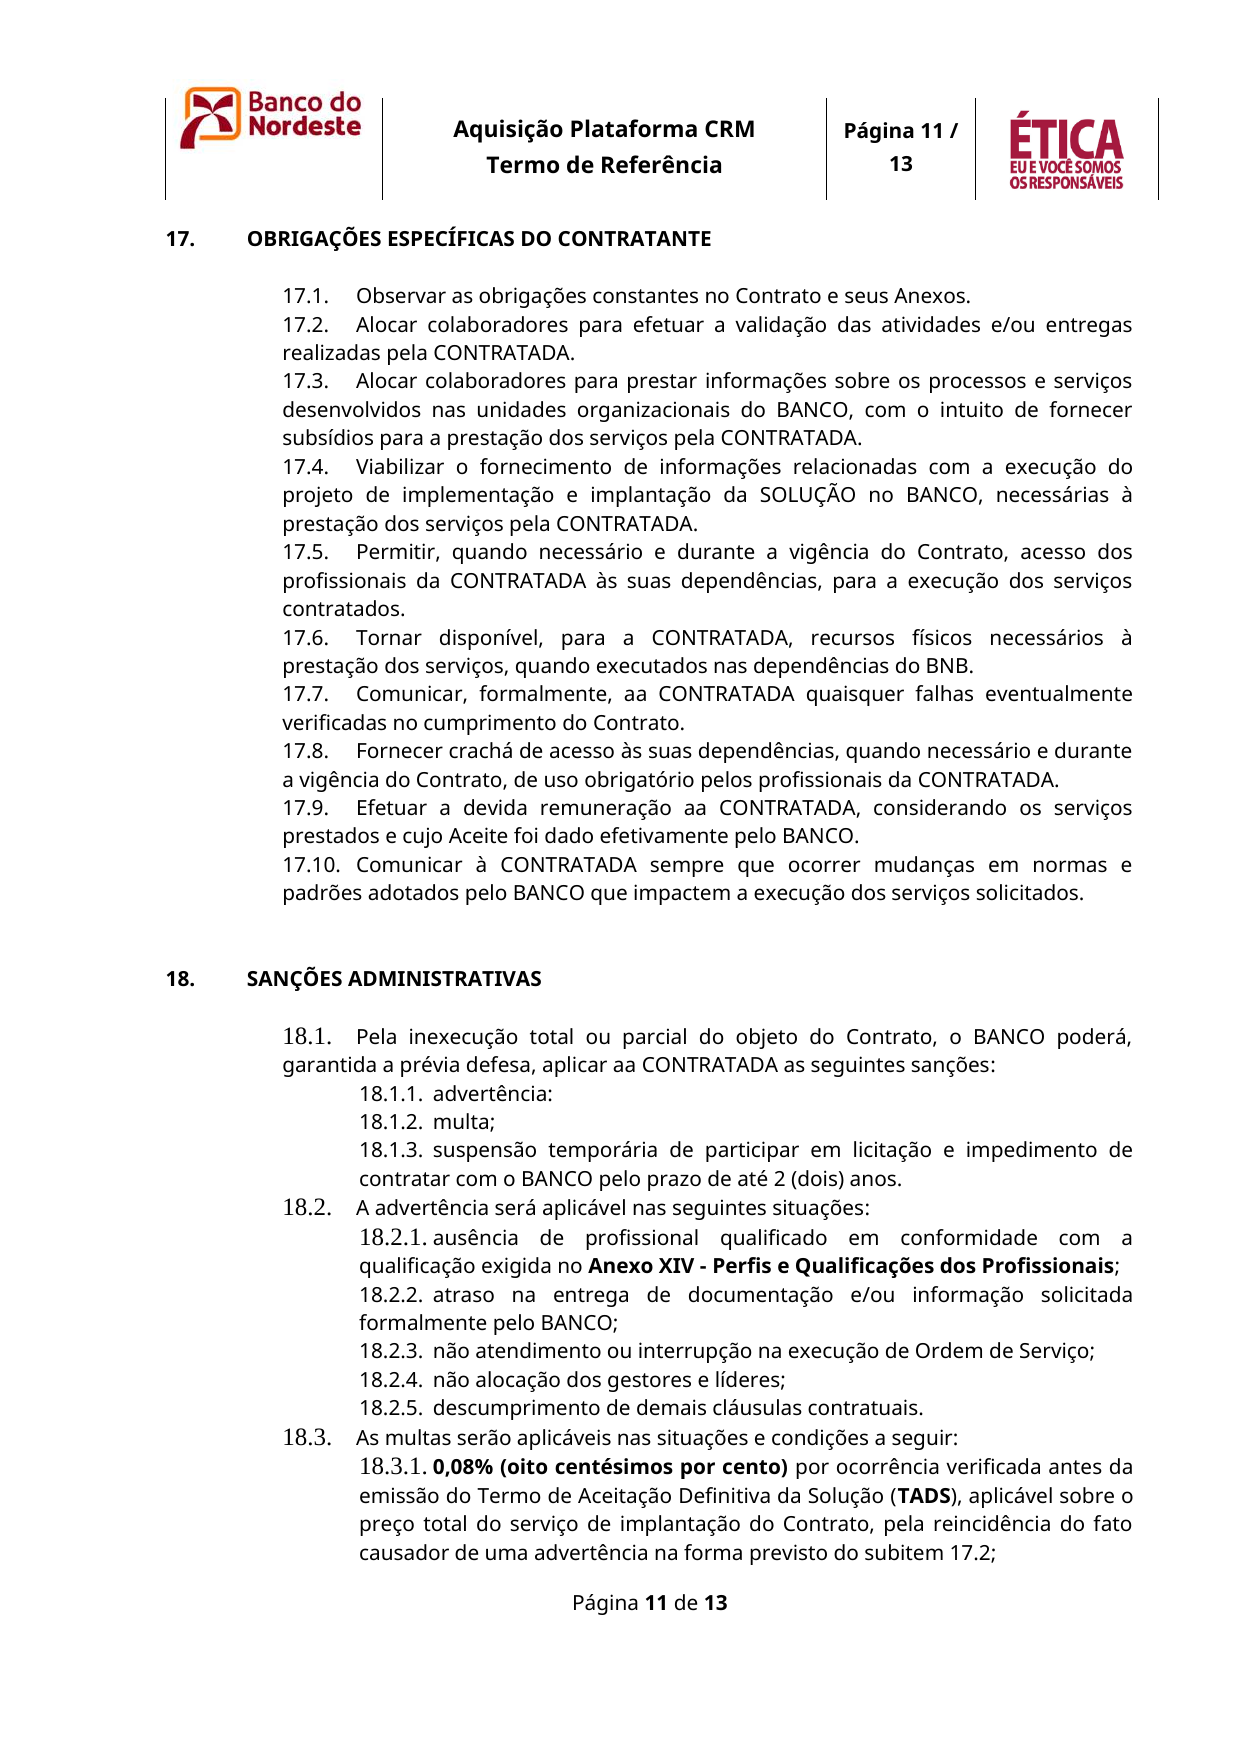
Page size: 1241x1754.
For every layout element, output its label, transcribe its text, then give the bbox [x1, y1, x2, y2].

list Efetuar a devida remuneração aa CONTRATADA, considerando os serviços prestados e cujo Aceite foi dado efetivamente pelo BANCO. [282, 793, 1134, 850]
list Observar as obrigações constantes no Contrato e seus Anexos. [282, 281, 1134, 310]
list Comunicar à CONTRATADA sempre que ocorrer mudanças em normas e padrões adotados pelo BANCO que impactem a execução dos serviços solicitados. [282, 850, 1134, 907]
list Fornecer crachá de acesso às suas dependências, quando necessário e durante a vigência do Contrato, de uso obrigatório pelos profissionais da CONTRATADA. [282, 736, 1134, 793]
list OBRIGAÇÕES ESPECÍFICAS DO CONTRATANTE [165, 224, 1134, 253]
list não alocação dos gestores e líderes; [359, 1365, 1134, 1393]
list atraso na entrega de documentação e/ou informação solicitada formalmente pelo BANCO; [359, 1280, 1134, 1337]
list descumprimento de demais cláusulas contratuais. [359, 1393, 1134, 1422]
list Alocar colaboradores para prestar informações sobre os processos e serviços desenvolvidos nas unidades organizacionais do BANCO, com o intuito de fornecer subsídios para a prestação dos serviços pela CONTRATADA. [282, 367, 1134, 452]
list suspensão temporária de participar em licitação e impedimento de contratar com o BANCO pelo prazo de até 2 (dois) anos. [359, 1136, 1134, 1192]
list SANÇÕES ADMINISTRATIVAS [165, 964, 1134, 992]
list advertência: [359, 1079, 1134, 1107]
list Tornar disponível, para a CONTRATADA, recursos físicos necessários à prestação dos serviços, quando executados nas dependências do BNB. [282, 623, 1134, 679]
list Viabilizar o fornecimento de informações relacionadas com a execução do projeto de implementação e implantação da SOLUÇÃO no BANCO, necessárias à prestação dos serviços pela CONTRATADA. [282, 452, 1134, 537]
list não atendimento ou interrupção na execução de Ordem de Serviço; [359, 1337, 1134, 1365]
list multa; [359, 1107, 1134, 1136]
list As multas serão aplicáveis nas situações e condições a seguir: [282, 1422, 1134, 1451]
list A advertência será aplicável nas seguintes situações: [282, 1192, 1134, 1222]
list 0,08% (oito centésimos por cento) por ocorrência verificada antes da emissão do Termo de Aceitação Definitiva da Solução (TADS), aplicável sobre o preço total do serviço de implantação do Contrato, pela reincidência do fato causador de uma advertência na forma previsto do subitem 17.2; [359, 1451, 1134, 1566]
list Pela inexecução total ou parcial do objeto do Contrato, o BANCO poderá, garantida a prévia defesa, aplicar aa CONTRATADA as seguintes sanções: [282, 1021, 1134, 1079]
list ausência de profissional qualificado em conformidade com a qualificação exigida no Anexo XIV - Perfis e Qualificações dos Profissionais; [359, 1222, 1134, 1280]
list Alocar colaboradores para efetuar a validação das atividades e/ou entregas realizadas pela CONTRATADA. [282, 310, 1134, 367]
list Permitir, quando necessário e durante a vigência do Contrato, acesso dos profissionais da CONTRATADA às suas dependências, para a execução dos serviços contratados. [282, 537, 1134, 623]
list Comunicar, formalmente, aa CONTRATADA quaisquer falhas eventualmente verificadas no cumprimento do Contrato. [282, 679, 1134, 736]
